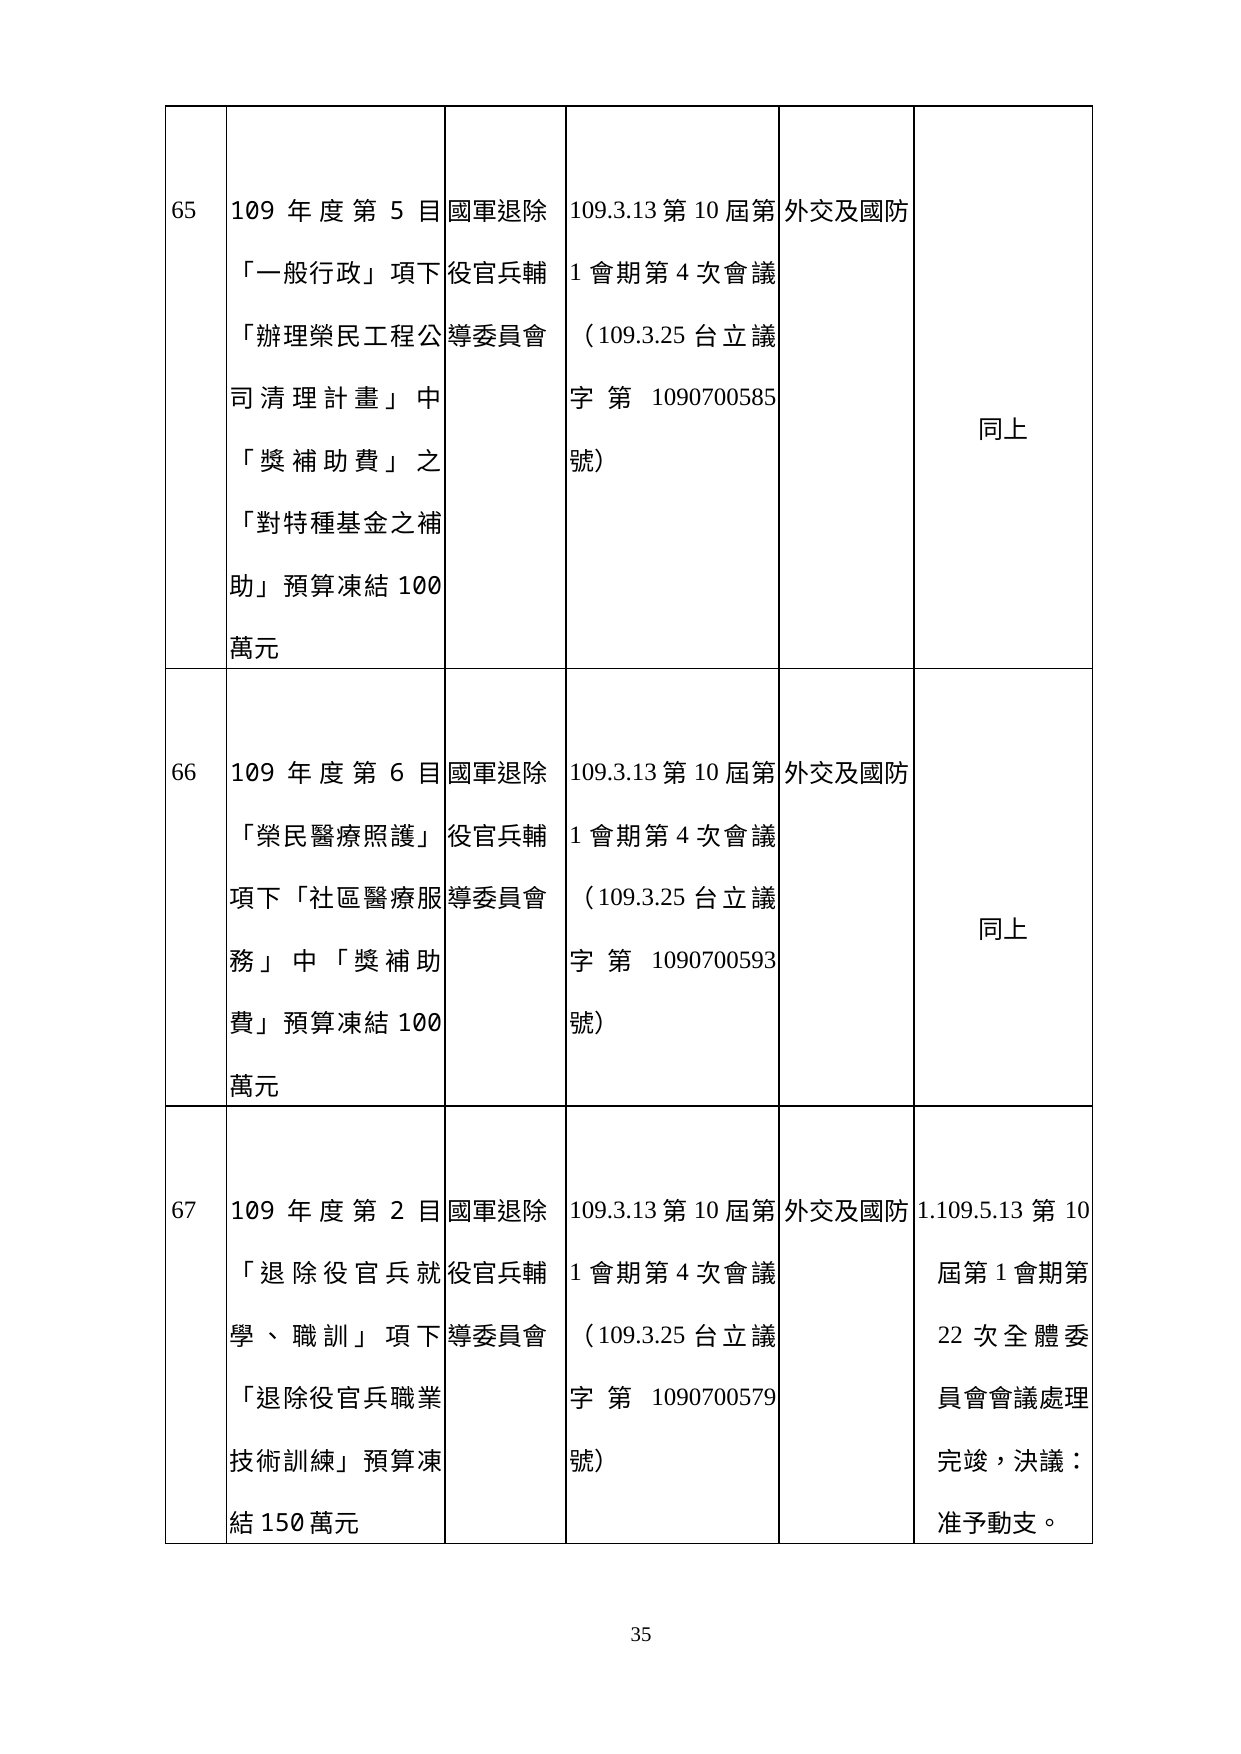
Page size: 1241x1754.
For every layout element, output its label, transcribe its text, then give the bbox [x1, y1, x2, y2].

table_cell [166, 107, 226, 668]
table_cell 同上 [915, 107, 1092, 668]
table_cell 1.109.5.13第10屆第1會期第22次全體委員會會議處理完竣，決議：准予動支。 [915, 1107, 1092, 1543]
table_cell [166, 1107, 226, 1543]
table_cell 109.3.13第10屆第1會期第4次會議（109.3.25台立議字第1090700585號） [567, 107, 778, 668]
table_cell 國軍退除役官兵輔導委員會 [446, 1107, 565, 1543]
table_cell 109年度第5目「一般行政」項下「辦理榮民工程公司清理計畫」中「獎補助費」之「對特種基金之補助」預算凍結100萬元 [227, 107, 444, 668]
table_cell [166, 669, 226, 1105]
table_cell 109年度第2目「退除役官兵就學、職訓」項下「退除役官兵職業技術訓練」預算凍結150萬元 [227, 1107, 444, 1543]
table_cell 國軍退除役官兵輔導委員會 [446, 669, 565, 1105]
table_cell 國軍退除役官兵輔導委員會 [446, 107, 565, 668]
table_cell 外交及國防 [780, 1107, 913, 1543]
table_cell 109年度第6目「榮民醫療照護」項下「社區醫療服務」中「獎補助費」預算凍結100萬元 [227, 669, 444, 1105]
table_cell 外交及國防 [780, 669, 913, 1105]
table_cell 109.3.13第10屆第1會期第4次會議（109.3.25台立議字第1090700579號） [567, 1107, 778, 1543]
table_cell 同上 [915, 669, 1092, 1105]
table_cell 109.3.13第10屆第1會期第4次會議（109.3.25台立議字第1090700593號） [567, 669, 778, 1105]
table_cell 外交及國防 [780, 107, 913, 668]
